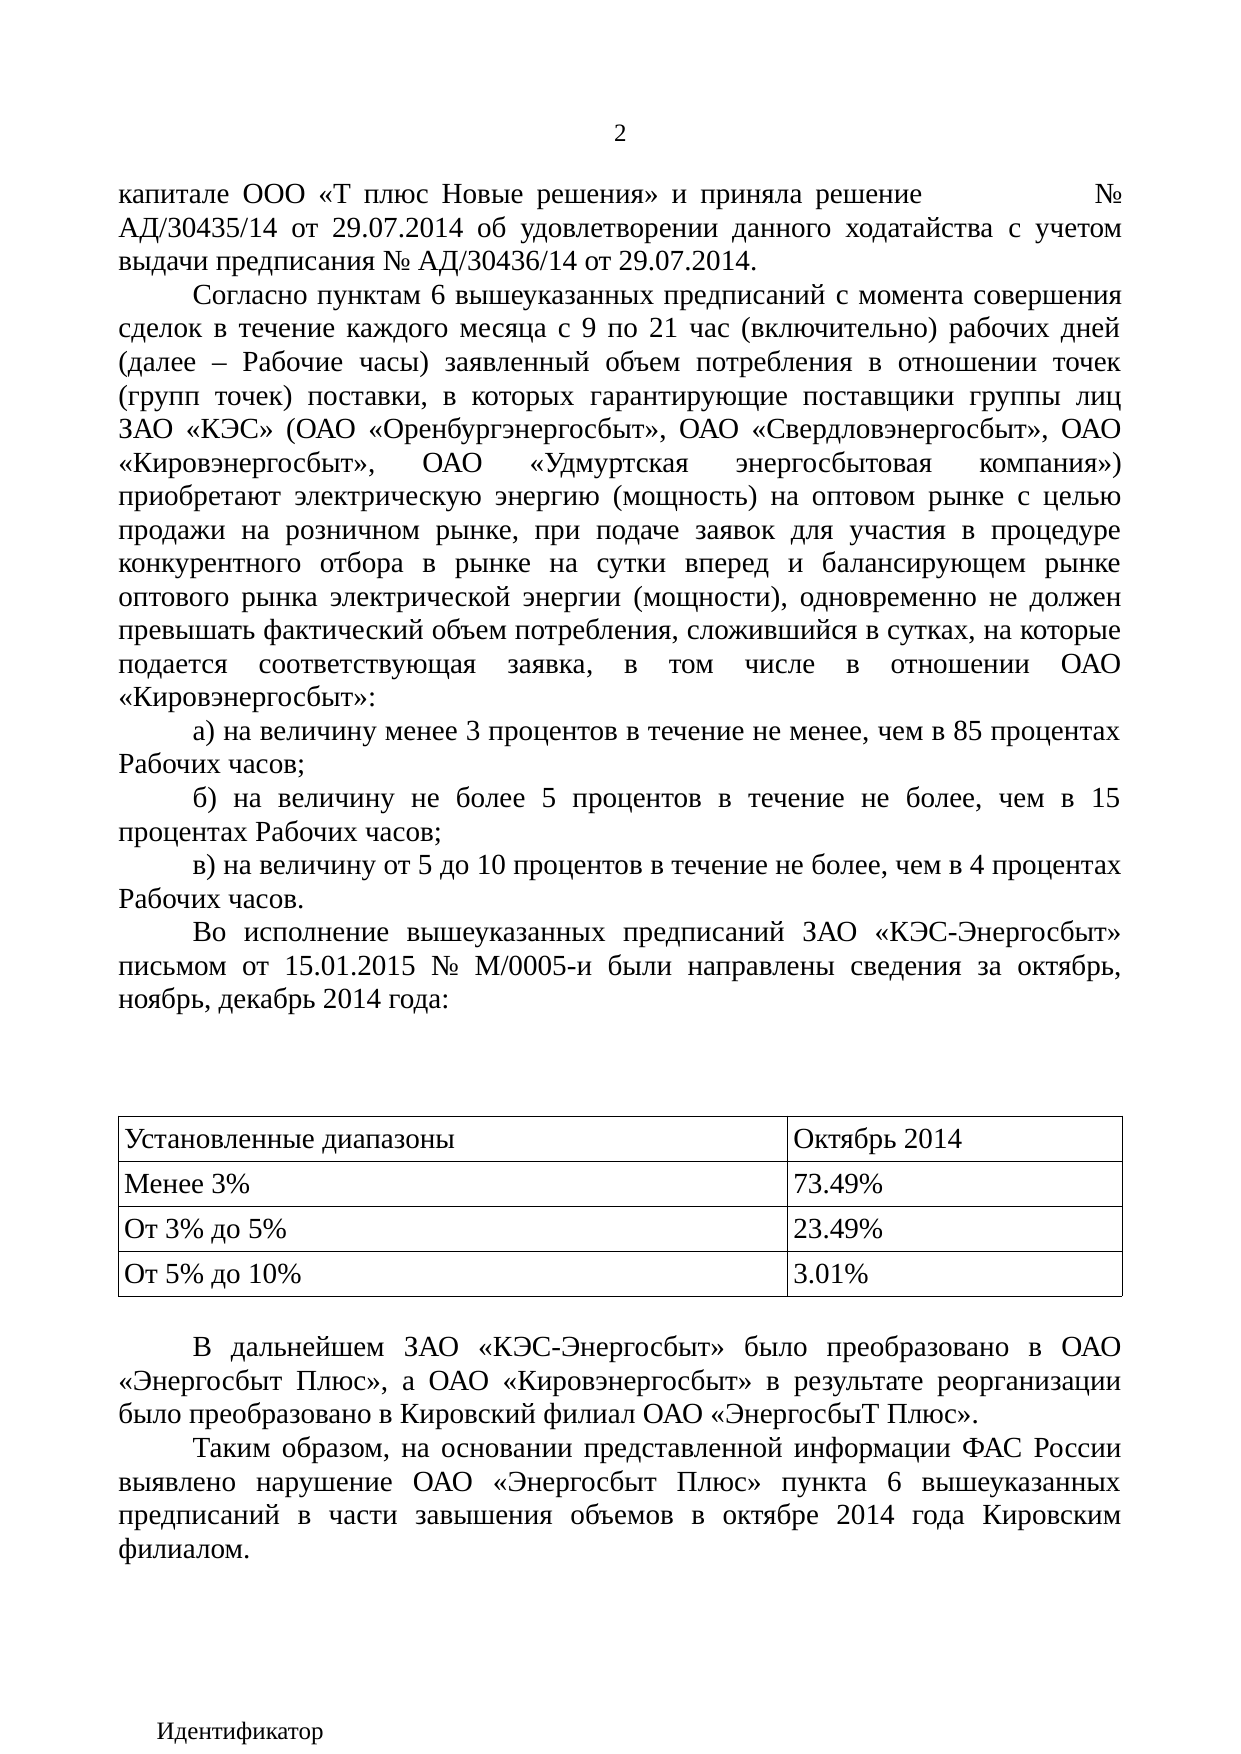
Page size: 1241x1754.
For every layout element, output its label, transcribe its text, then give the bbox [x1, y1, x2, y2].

text б) на величину не более 5 процентов в течение не более, чем в 15 процентах Рабочих часов; [118, 780, 1122, 847]
table_cell 73,49% [788, 1162, 1122, 1206]
table_cell Менее 3% [119, 1162, 787, 1206]
table_header Октябрь 2014 [788, 1117, 1122, 1161]
table_cell 3,01% [788, 1252, 1122, 1296]
text Во исполнение вышеуказанных предписаний ЗАО «КЭС-Энергосбыт» письмом от 15.01.2015 № М/0005-и были направлены сведения за октябрь, ноябрь, декабрь 2014 года: [118, 914, 1122, 1015]
table_cell От 5% до 10% [119, 1252, 787, 1296]
text В дальнейшем ЗАО «КЭС-Энергосбыт» было преобразовано в ОАО «Энергосбыт Плюс», а ОАО «Кировэнергосбыт» в результате реорганизации было преобразовано в Кировский филиал ОАО «ЭнергосбыТ Плюс». [118, 1329, 1122, 1430]
table_cell 23,49% [788, 1207, 1122, 1251]
text Согласно пунктам 6 вышеуказанных предписаний c момента совершения сделок в течение каждого месяца с 9 по 21 час (включительно) рабочих дней (далее – Рабочие часы) заявленный объем потребления в отношении точек (групп точек) поставки, в которых гарантирующие поставщики группы лиц ЗАО «КЭС» (ОАО «Оренбургэнергосбыт», ОАО «Свердловэнергосбыт», ОАО «Кировэнергосбыт», ОАО «Удмуртская энергосбытовая компания») приобретают электрическую энергию (мощность) на оптовом рынке с целью продажи на розничном рынке, при подаче заявок для участия в процедуре конкурентного отбора в рынке на сутки вперед и балансирующем рынке оптового рынка электрической энергии (мощности), одновременно не должен превышать фактический объем потребления, сложившийся в сутках, на которые подается соответствующая заявка, в том числе в отношении ОАО «Кировэнергосбыт»: [118, 277, 1122, 713]
table_header Установленные диапазоны [119, 1117, 787, 1161]
list капитале ООО «Т плюс Новые решения» и приняла решение № АД/30435/14 от 29.07.2014 об удовлетворении данного ходатайства с учетом выдачи предписания № АД/30436/14 от 29.07.2014. [118, 176, 1122, 277]
text в) на величину от 5 до 10 процентов в течение не более, чем в 4 процентах Рабочих часов. [118, 847, 1122, 914]
text Таким образом, на основании представленной информации ФАС России выявлено нарушение ОАО «Энергосбыт Плюс» пункта 6 вышеуказанных предписаний в части завышения объемов в октябре 2014 года Кировским филиалом. [118, 1430, 1122, 1564]
text а) на величину менее 3 процентов в течение не менее, чем в 85 процентах Рабочих часов; [118, 713, 1122, 780]
table_cell От 3% до 5% [119, 1207, 787, 1251]
